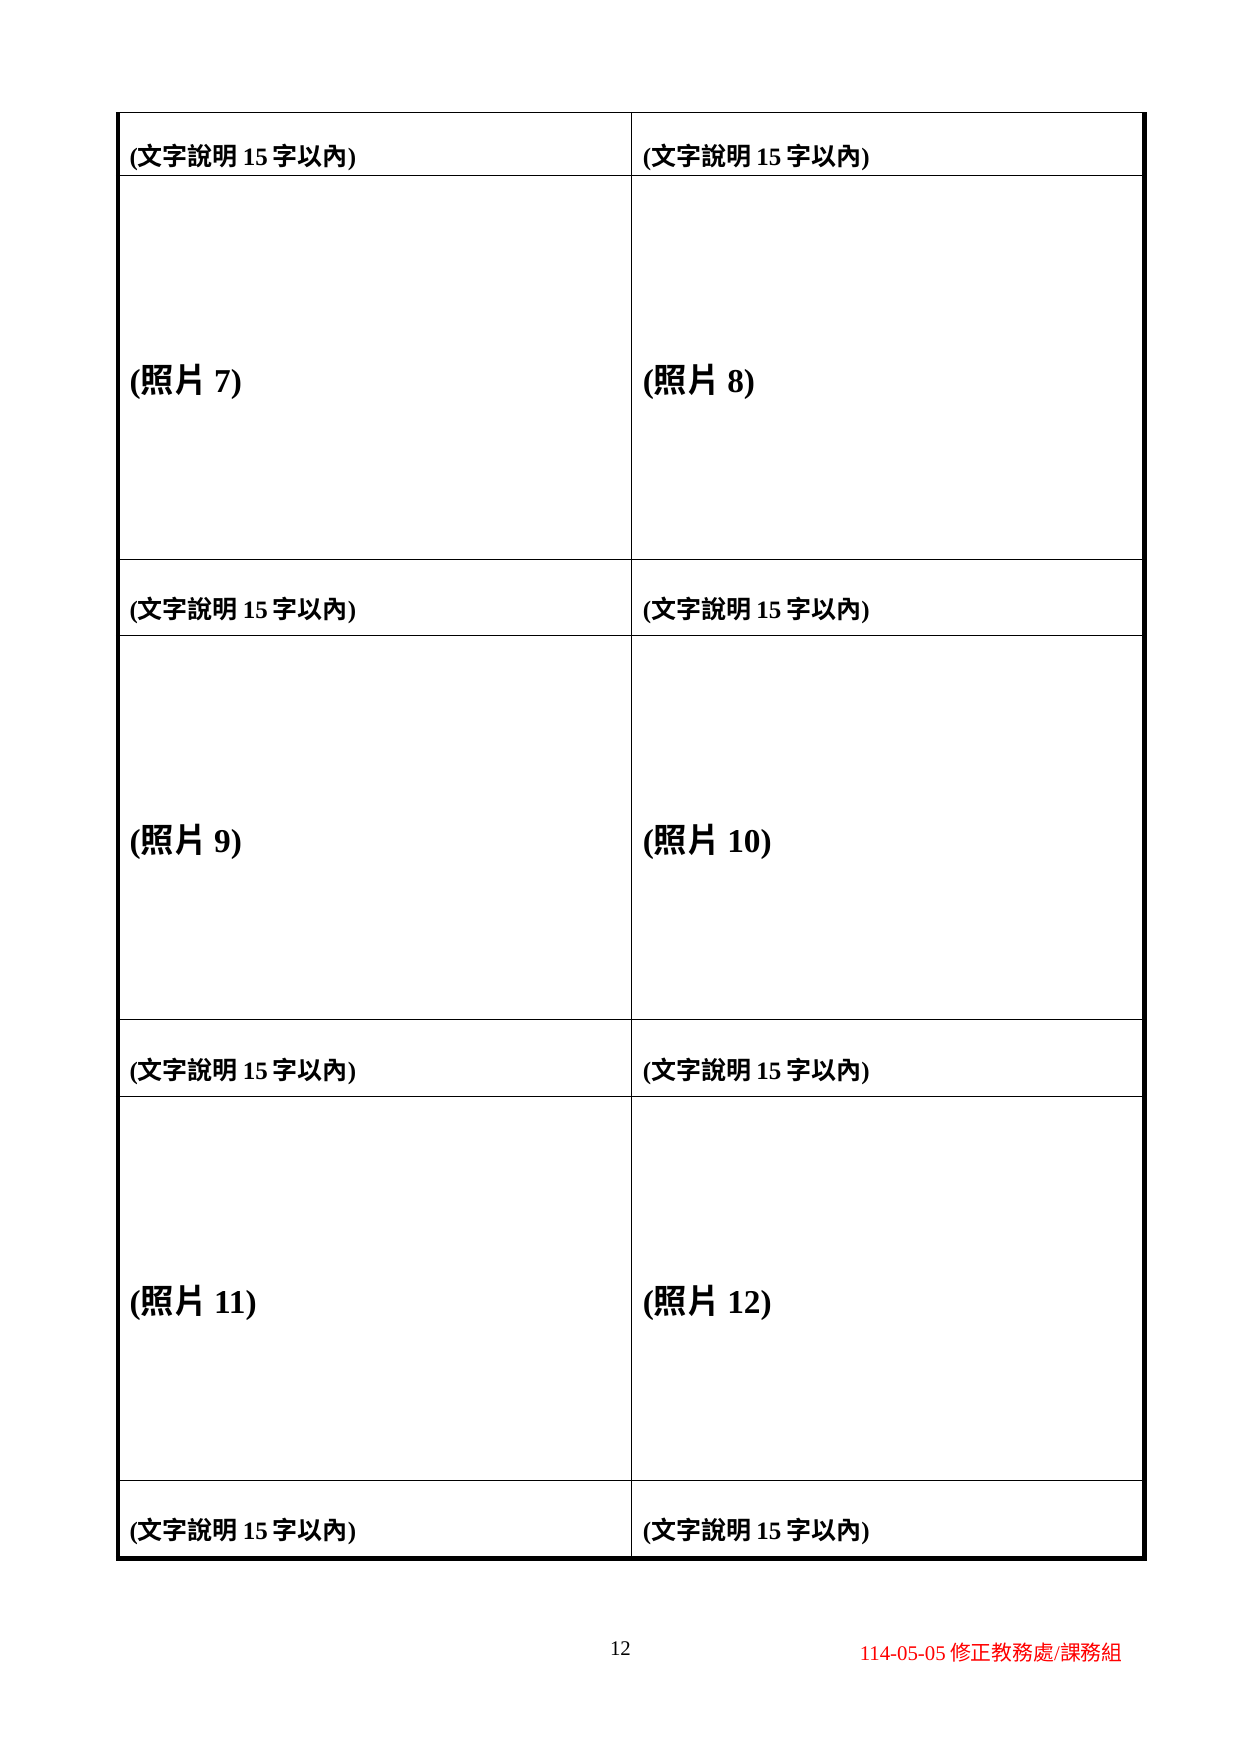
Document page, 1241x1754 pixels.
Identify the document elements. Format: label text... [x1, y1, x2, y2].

table_cell (文字說明15字以內) [632, 113, 1142, 175]
table_cell (文字說明15字以內) [632, 1481, 1142, 1556]
table_cell (照片8) [632, 176, 1142, 559]
table_cell (文字說明15字以內) [120, 560, 631, 635]
table_cell (文字說明15字以內) [120, 1481, 631, 1556]
table_cell (文字說明15字以內) [120, 113, 631, 175]
table_cell (文字說明15字以內) [632, 1020, 1142, 1096]
table_cell (文字說明15字以內) [632, 560, 1142, 635]
table_cell (文字說明15字以內) [120, 1020, 631, 1096]
table_cell (照片7) [120, 176, 631, 559]
table_cell (照片10) [632, 636, 1142, 1019]
table_cell (照片12) [632, 1097, 1142, 1479]
table_cell (照片9) [120, 636, 631, 1019]
table_cell (照片11) [120, 1097, 631, 1479]
